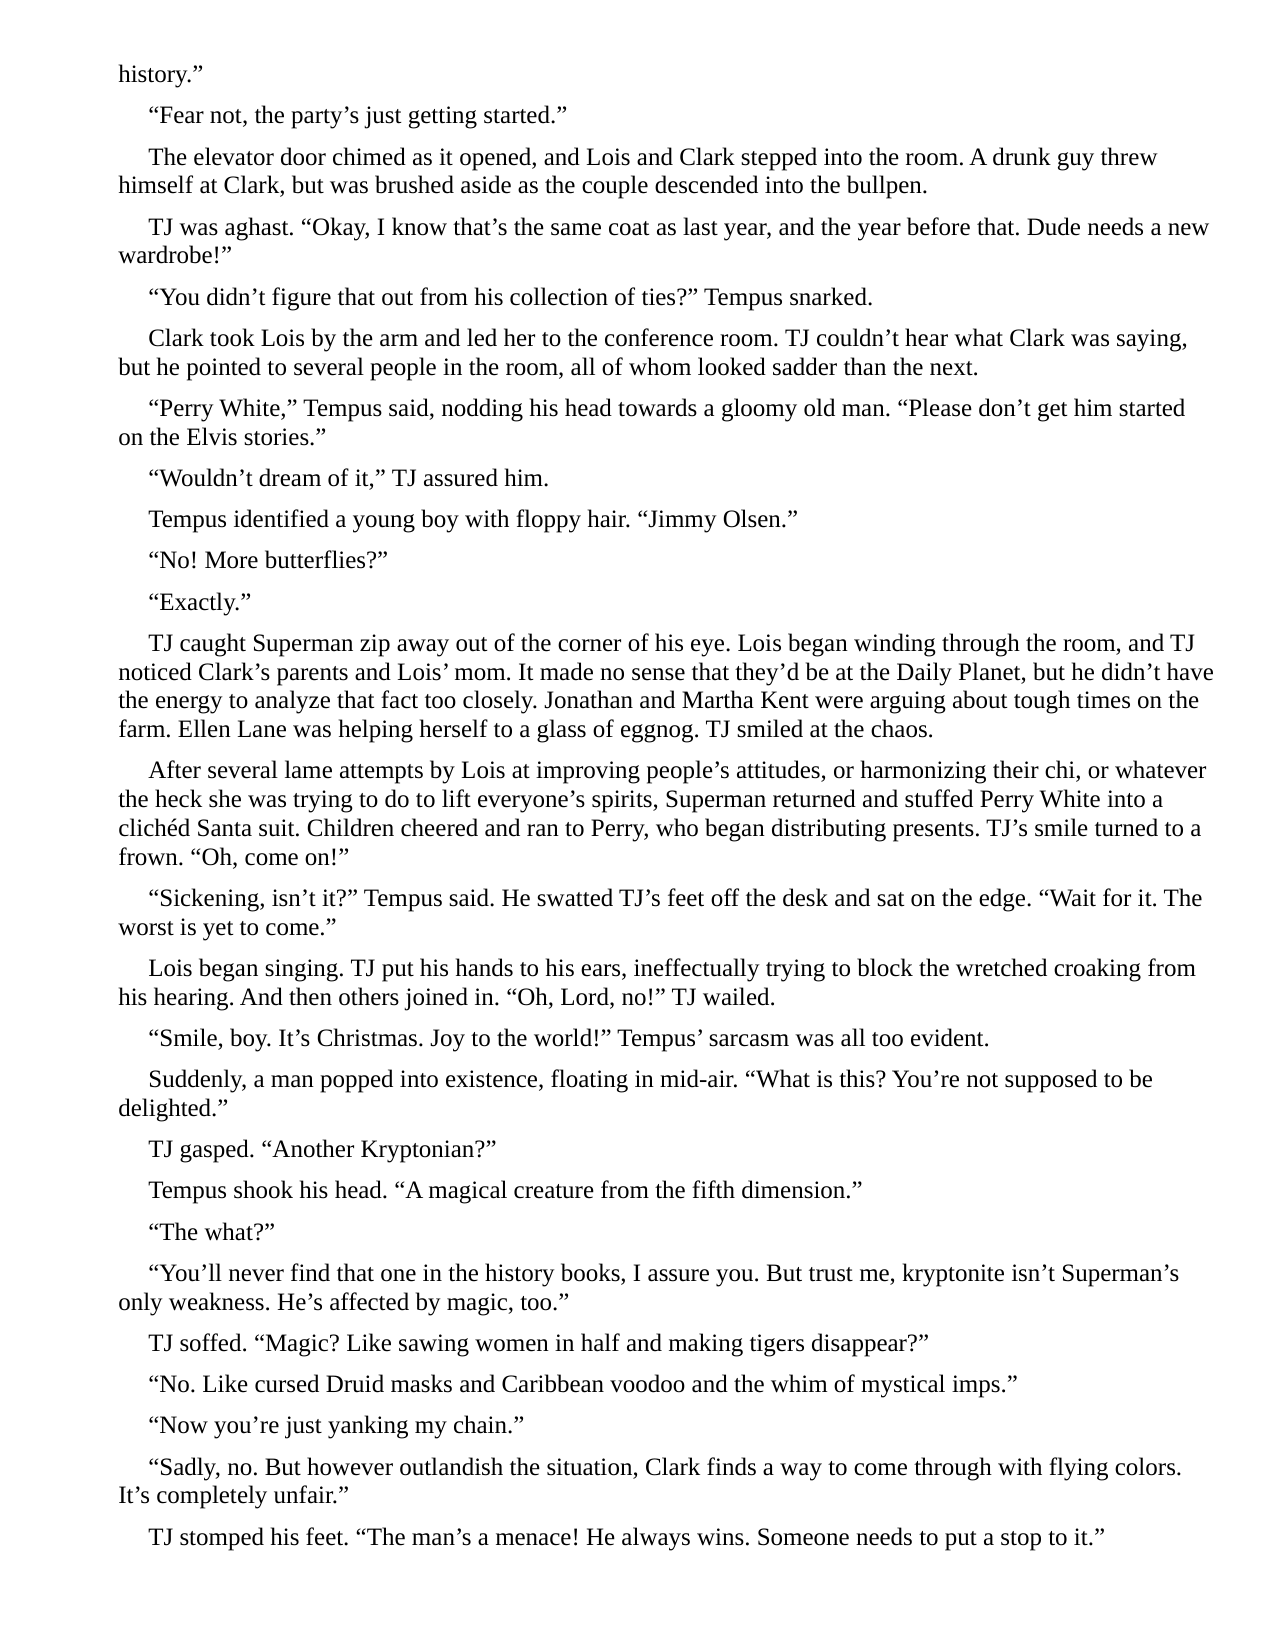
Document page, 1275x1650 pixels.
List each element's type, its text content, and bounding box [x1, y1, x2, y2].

text “No. Like cursed Druid masks and Caribbean voodoo and the whim of mystical imps.” [118, 1369, 1216, 1398]
text Lois began singing. TJ put his hands to his ears, ineffectually trying to block the wretched croaking from his hearing. And then others joined in. “Oh, Lord, no!” TJ wailed. [118, 953, 1216, 1010]
text TJ was aghast. “Okay, I know that’s the same coat as last year, and the year before that. Dude needs a new wardrobe!” [118, 212, 1216, 269]
text “The what?” [118, 1217, 1216, 1245]
text Tempus shook his head. “A magical creature from the fifth dimension.” [118, 1175, 1216, 1204]
text Tempus identified a young boy with floppy hair. “Jimmy Olsen.” [118, 504, 1216, 533]
text “Fear not, the party’s just getting started.” [118, 100, 1216, 129]
text The elevator door chimed as it opened, and Lois and Clark stepped into the room. A drunk guy threw himself at Clark, but was brushed aside as the couple descended into the bullpen. [118, 142, 1216, 199]
text “Sadly, no. But however outlandish the situation, Clark finds a way to come through with flying colors. It’s completely unfair.” [118, 1452, 1216, 1509]
text “Perry White,” Tempus said, nodding his head towards a gloomy old man. “Please don’t get him started on the Elvis stories.” [118, 393, 1216, 450]
text Clark took Lois by the arm and led her to the conference room. TJ couldn’t hear what Clark was saying, but he pointed to several people in the room, all of whom looked sadder than the next. [118, 323, 1216, 380]
text After several lame attempts by Lois at improving people’s attitudes, or harmonizing their chi, or whatever the heck she was trying to do to lift everyone’s spirits, Superman returned and stuffed Perry White into a clichéd Santa suit. Children cheered and ran to Perry, who began distributing presents. TJ’s smile turned to a frown. “Oh, come on!” [118, 755, 1216, 870]
text “Sickening, isn’t it?” Tempus said. He swatted TJ’s feet off the desk and sat on the edge. “Wait for it. The worst is yet to come.” [118, 883, 1216, 940]
text TJ caught Superman zip away out of the corner of his eye. Lois began winding through the room, and TJ noticed Clark’s parents and Lois’ mom. It made no sense that they’d be at the Daily Planet, but he didn’t have the energy to analyze that fact too closely. Jonathan and Martha Kent were arguing about tough times on the farm. Ellen Lane was helping herself to a glass of eggnog. TJ smiled at the chaos. [118, 628, 1216, 743]
text “You didn’t figure that out from his collection of ties?” Tempus snarked. [118, 282, 1216, 310]
text history.” [118, 59, 1216, 88]
text “You’ll never find that one in the history books, I assure you. But trust me, kryptonite isn’t Superman’s only weakness. He’s affected by magic, too.” [118, 1258, 1216, 1315]
text TJ stomped his feet. “The man’s a menace! He always wins. Someone needs to put a stop to it.” [118, 1522, 1216, 1550]
text TJ gasped. “Another Kryptonian?” [118, 1134, 1216, 1163]
text “Now you’re just yanking my chain.” [118, 1410, 1216, 1439]
text Suddenly, a man popped into existence, floating in mid-air. “What is this? You’re not supposed to be delighted.” [118, 1064, 1216, 1122]
text “Wouldn’t dream of it,” TJ assured him. [118, 463, 1216, 492]
text “Exactly.” [118, 587, 1216, 615]
text “Smile, boy. It’s Christmas. Joy to the world!” Tempus’ sarcasm was all too evident. [118, 1023, 1216, 1052]
text TJ soffed. “Magic? Like sawing women in half and making tigers disappear?” [118, 1328, 1216, 1357]
text “No! More butterflies?” [118, 545, 1216, 574]
